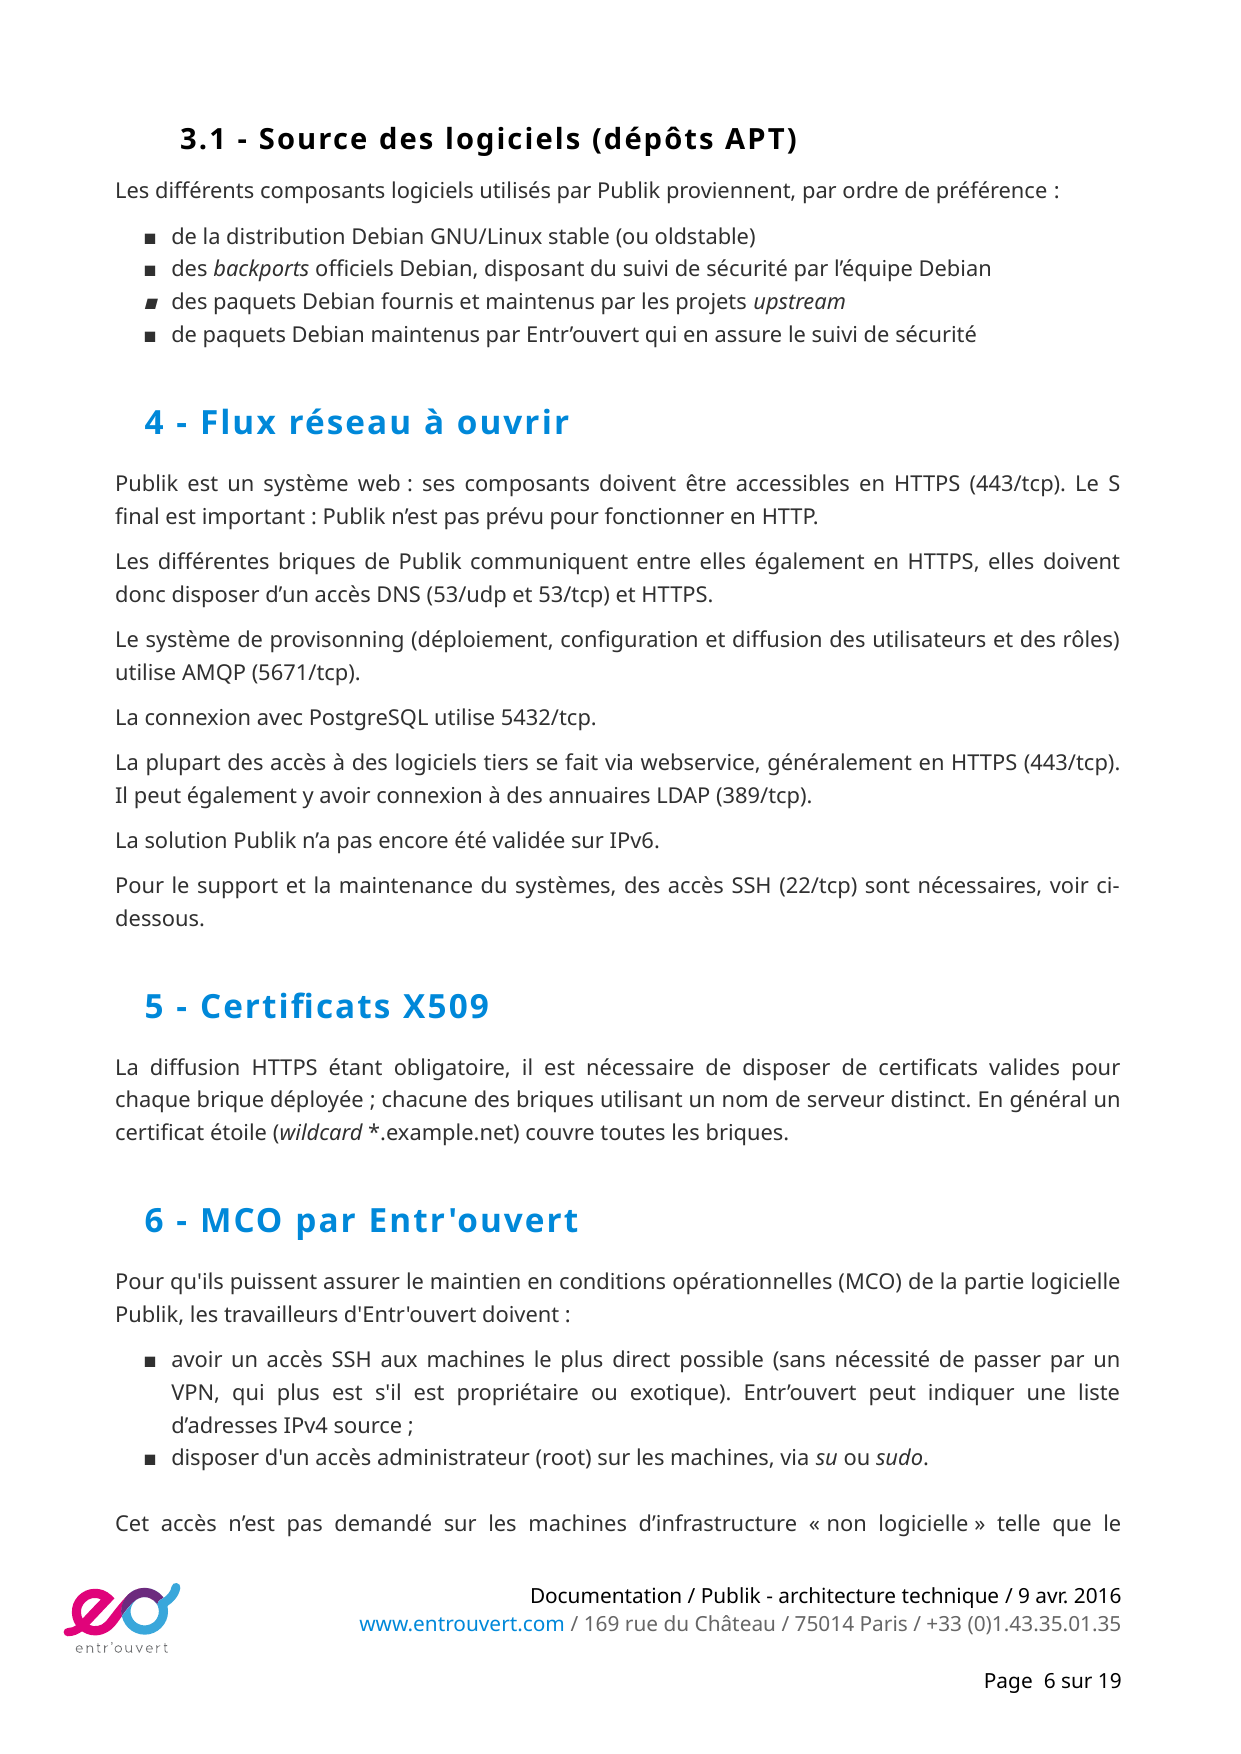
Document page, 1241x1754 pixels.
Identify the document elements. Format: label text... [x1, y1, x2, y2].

text La solution Publik n’a pas encore été validée sur IPv6. [115, 825, 1121, 854]
subtitle Certificats X509 [144, 983, 1121, 1028]
list des paquets Debian fournis et maintenus par les projets upstream [144, 286, 1121, 316]
text Les différentes briques de Publik communiquent entre elles également en HTTPS, elles doivent donc disposer d’un accès DNS (53/udp et 53/tcp) et HTTPS. [115, 546, 1121, 608]
list avoir un accès SSH aux machines le plus direct possible (sans nécessité de passer par un VPN, qui plus est s'il est propriétaire ou exotique). Entr’ouvert peut indiquer une liste d’adresses IPv4 source ; [144, 1344, 1121, 1439]
text Le système de provisonning (déploiement, configuration et diffusion des utilisateurs et des rôles) utilise AMQP (5671/tcp). [115, 624, 1121, 686]
text La diffusion HTTPS étant obligatoire, il est nécessaire de disposer de certificats valides pour chaque brique déployée ; chacune des briques utilisant un nom de serveur distinct. En général un certificat étoile (wildcard *.example.net) couvre toutes les briques. [115, 1052, 1121, 1147]
list des backports officiels Debian, disposant du suivi de sécurité par l’équipe Debian [144, 253, 1121, 283]
text Les différents composants logiciels utilisés par Publik proviennent, par ordre de préférence : [115, 176, 1121, 205]
list Cet accès n’est pas demandé sur les machines d’infrastructure « non logicielle » telle que le [115, 1508, 1121, 1537]
list disposer d'un accès administrateur (root) sur les machines, via su ou sudo. [144, 1442, 1121, 1472]
text Pour le support et la maintenance du systèmes, des accès SSH (22/tcp) sont nécessaires, voir ci-dessous. [115, 870, 1121, 932]
subtitle Flux réseau à ouvrir [144, 399, 1121, 444]
subtitle MCO par Entr'ouvert [144, 1197, 1121, 1243]
list de paquets Debian maintenus par Entr’ouvert qui en assure le suivi de sécurité [144, 319, 1121, 349]
list de la distribution Debian GNU/Linux stable (ou oldstable) [144, 221, 1121, 251]
text La connexion avec PostgreSQL utilise 5432/tcp. [115, 702, 1121, 731]
text Publik est un système web : ses composants doivent être accessibles en HTTPS (443/tcp). Le S final est important : Publik n’est pas prévu pour fonctionner en HTTP. [115, 468, 1121, 530]
subtitle Source des logiciels (dépôts APT) [180, 118, 1121, 158]
text La plupart des accès à des logiciels tiers se fait via webservice, généralement en HTTPS (443/tcp). Il peut également y avoir connexion à des annuaires LDAP (389/tcp). [115, 747, 1121, 809]
text Pour qu'ils puissent assurer le maintien en conditions opérationnelles (MCO) de la partie logicielle Publik, les travailleurs d'Entr'ouvert doivent : [115, 1266, 1121, 1329]
